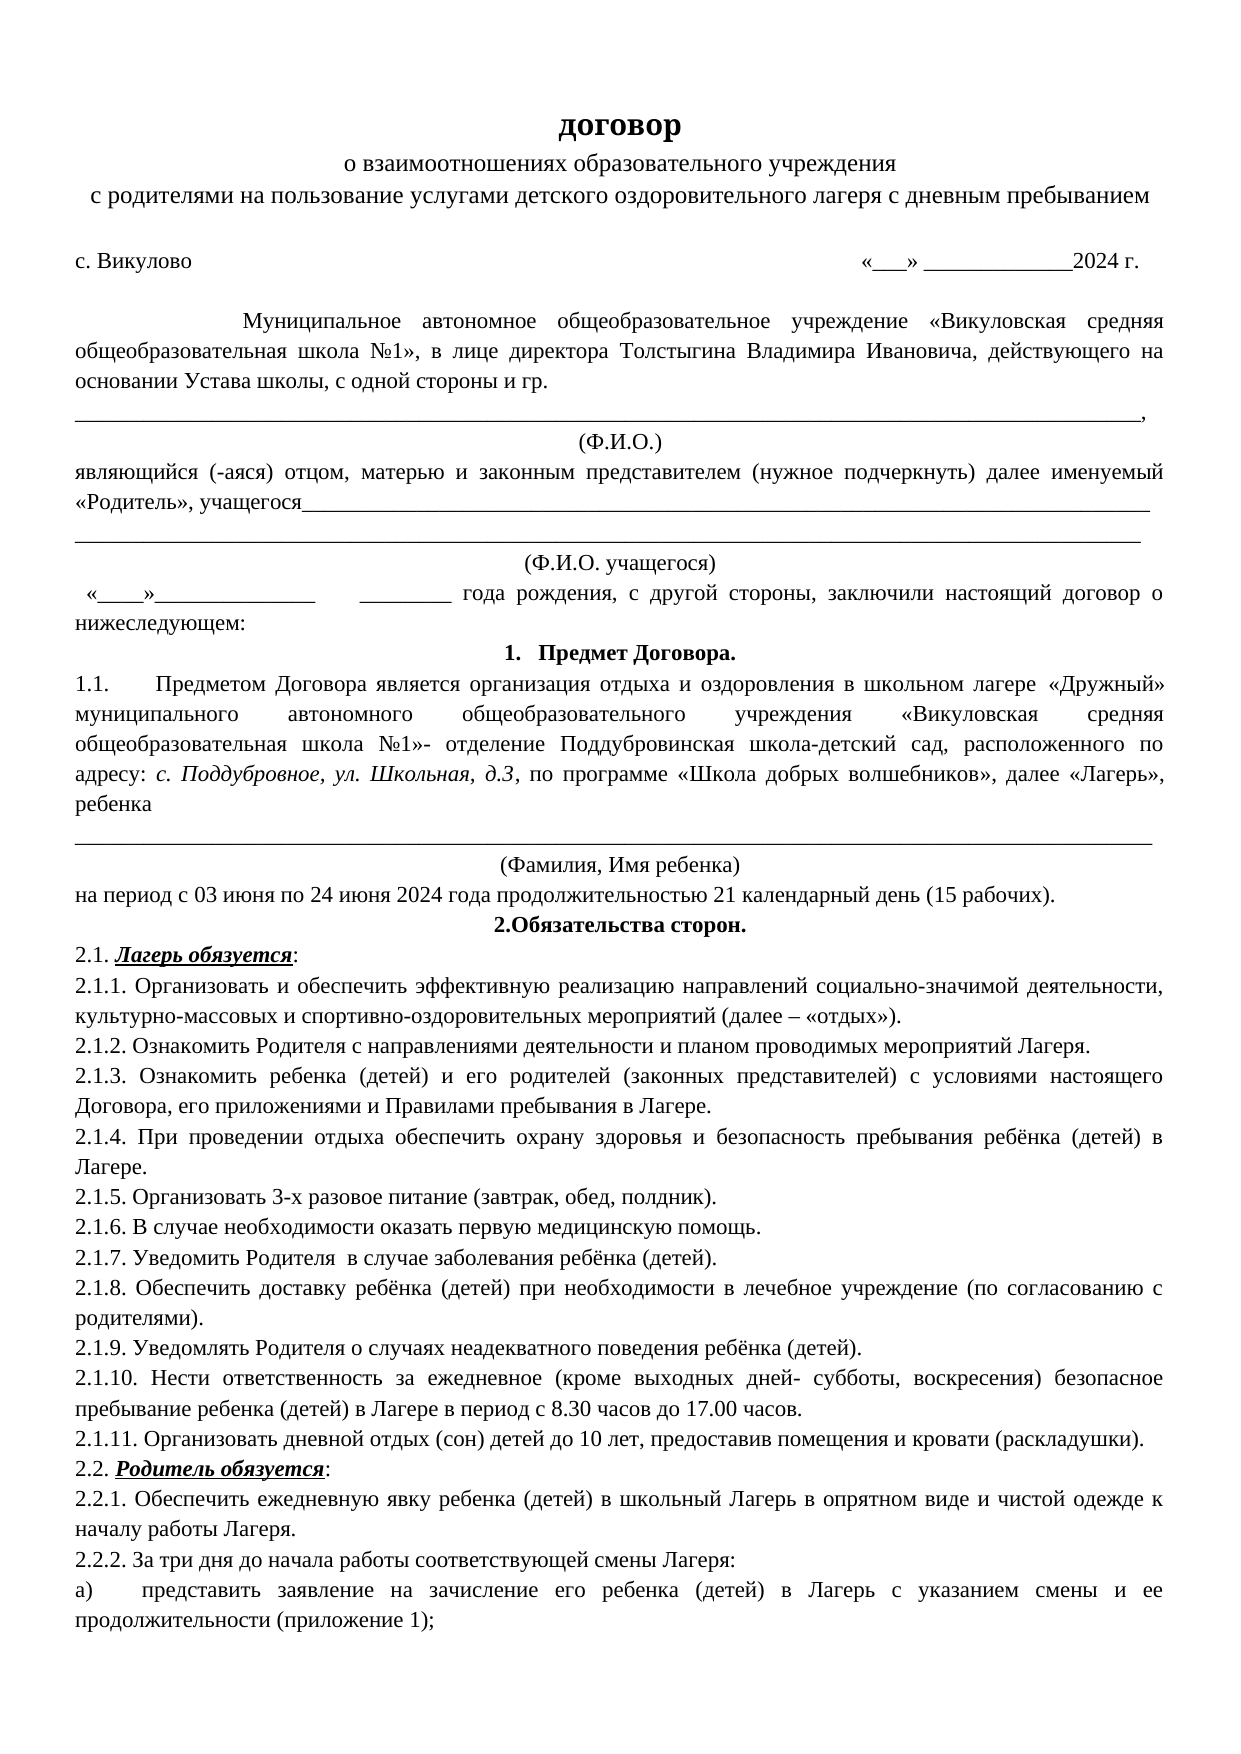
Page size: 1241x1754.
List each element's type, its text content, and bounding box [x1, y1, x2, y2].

text 1.1. Предметом Договора является организация отдыха и оздоровления в школьном лагере «Дружный» муниципального автономного общеобразовательного учреждения «Викуловская средняя общеобразовательная школа №1»- отделение Поддубровинская школа-детский сад, расположенного по адресу: с. Поддубровное, ул. Школьная, д.3, по программе «Школа добрых волшебников», далее «Лагерь», ребенка [75, 669, 1165, 817]
text 2.1.5. Организовать 3-х разовое питание (завтрак, обед, полдник). [75, 1183, 1165, 1209]
text ______________________________________________________________________________________________ [75, 821, 1165, 847]
text 1. Предмет Договора. [75, 639, 1165, 666]
text 2.1.7. Уведомить Родителя в случае заболевания ребёнка (детей). [75, 1243, 1165, 1270]
text (Фамилия, Имя ребенка) [75, 851, 1165, 877]
text 2.1.3. Ознакомить ребенка (детей) и его родителей (законных представителей) с условиями настоящего Договора, его приложениями и Правилами пребывания в Лагере. [75, 1062, 1165, 1119]
text 2.1.6. В случае необходимости оказать первую медицинскую помощь. [75, 1213, 1165, 1240]
text «____»______________ ________ года рождения, с другой стороны, заключили настоящий договор о нижеследующем: [75, 579, 1165, 636]
text 2.1.11. Организовать дневной отдых (сон) детей до 10 лет, предоставив помещения и кровати (раскладушки). [75, 1425, 1165, 1451]
text 2.1.2. Ознакомить Родителя с направлениями деятельности и планом проводимых мероприятий Лагеря. [75, 1032, 1165, 1058]
text 2.2.2. За три дня до начала работы соответствующей смены Лагеря: [75, 1546, 1165, 1572]
text 2.2.1. Обеспечить ежедневную явку ребенка (детей) в школьный Лагерь в опрятном виде и чистой одежде к началу работы Лагеря. [75, 1485, 1165, 1542]
text являющийся (-аяся) отцом, матерью и законным представителем (нужное подчеркнуть) далее именуемый «Родитель», учащегося__________________________________________________________________________ [75, 458, 1165, 515]
text (Ф.И.О.) [75, 428, 1165, 454]
text Муниципальное автономное общеобразовательное учреждение «Викуловская средняя общеобразовательная школа №1», в лице директора Толстыгина Владимира Ивановича, действующего на основании Устава школы, с одной стороны и гр. [75, 307, 1165, 394]
text 2.Обязательства сторон. [75, 911, 1165, 938]
text 2.1. Лагерь обязуется: [75, 941, 1165, 968]
text с родителями на пользование услугами детского оздоровительного лагеря с дневным пребыванием [75, 181, 1165, 209]
subtitle договор [75, 109, 1165, 143]
text на период с 03 июня по 24 июня 2024 года продолжительностью 21 календарный день (15 рабочих). [75, 881, 1165, 907]
text (Ф.И.О. учащегося) [75, 549, 1165, 575]
text _____________________________________________________________________________________________ [75, 518, 1165, 545]
text _____________________________________________________________________________________________, [75, 398, 1165, 424]
text 2.1.8. Обеспечить доставку ребёнка (детей) при необходимости в лечебное учреждение (по согласованию с родителями). [75, 1274, 1165, 1330]
text 2.2. Родитель обязуется: [75, 1455, 1165, 1481]
text а) представить заявление на зачисление его ребенка (детей) в Лагерь с указанием смены и ее продолжительности (приложение 1); [75, 1576, 1165, 1632]
text 2.1.4. При проведении отдыха обеспечить охрану здоровья и безопасность пребывания ребёнка (детей) в Лагере. [75, 1123, 1165, 1179]
text с. Викулово «___» _____________2024 г. [75, 247, 1165, 273]
text о взаимоотношениях образовательного учреждения [75, 148, 1165, 176]
text 2.1.10. Нести ответственность за ежедневное (кроме выходных дней- субботы, воскресения) безопасное пребывание ребенка (детей) в Лагере в период с 8.30 часов до 17.00 часов. [75, 1364, 1165, 1421]
text 2.1.1. Организовать и обеспечить эффективную реализацию направлений социально-значимой деятельности, культурно-массовых и спортивно-оздоровительных мероприятий (далее – «отдых»). [75, 972, 1165, 1028]
text 2.1.9. Уведомлять Родителя о случаях неадекватного поведения ребёнка (детей). [75, 1334, 1165, 1361]
